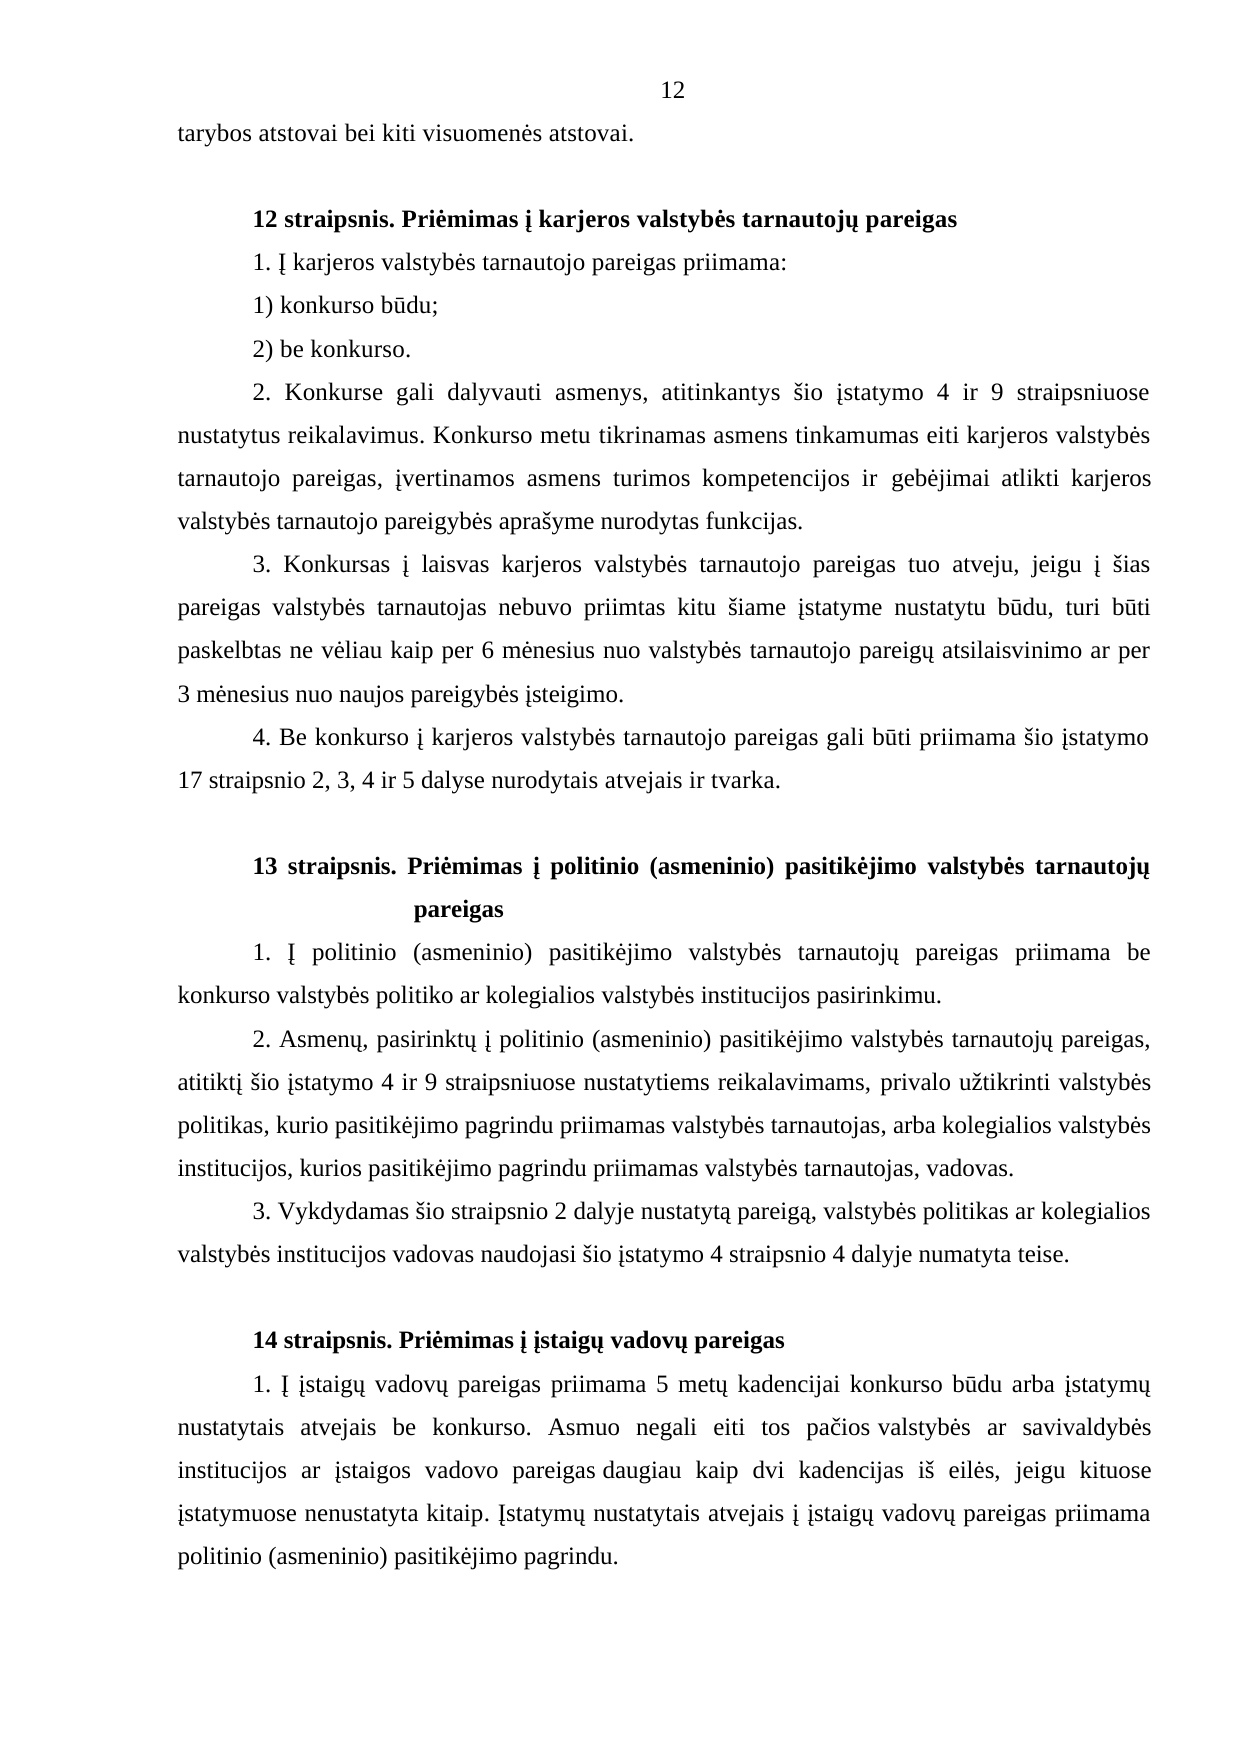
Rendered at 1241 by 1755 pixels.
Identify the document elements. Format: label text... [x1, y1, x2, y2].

text 1) konkurso būdu; [177, 291, 1152, 319]
text 2. Asmenų, pasirinktų į politinio (asmeninio) pasitikėjimo valstybės tarnautojų pareigas, atitiktį šio įstatymo 4 ir 9 straipsniuose nustatytiems reikalavimams, privalo užtikrinti valstybės politikas, kurio pasitikėjimo pagrindu priimamas valstybės tarnautojas, arba kolegialios valstybės institucijos, kurios pasitikėjimo pagrindu priimamas valstybės tarnautojas, vadovas. [177, 1024, 1152, 1182]
text 14 straipsnis. Priėmimas į įstaigų vadovų pareigas [177, 1326, 1152, 1354]
text 12 straipsnis. Priėmimas į karjeros valstybės tarnautojų pareigas [177, 204, 1152, 233]
text 1. Į įstaigų vadovų pareigas priimama 5 metų kadencijai konkurso būdu arba įstatymų nustatytais atvejais be konkurso. Asmuo negali eiti tos pačios valstybės ar savivaldybės institucijos ar įstaigos vadovo pareigas daugiau kaip dvi kadencijas iš eilės, jeigu kituose įstatymuose nenustatyta kitaip. Įstatymų nustatytais atvejais į įstaigų vadovų pareigas priimama politinio (asmeninio) pasitikėjimo pagrindu. [177, 1369, 1152, 1570]
text 4. Be konkurso į karjeros valstybės tarnautojo pareigas gali būti priimama šio įstatymo 17 straipsnio 2, 3, 4 ir 5 dalyse nurodytais atvejais ir tvarka. [177, 722, 1152, 794]
text 13 straipsnis. Priėmimas į politinio (asmeninio) pasitikėjimo valstybės tarnautojų pareigas [252, 851, 1152, 923]
text 2) be konkurso. [177, 334, 1152, 362]
text 3. Konkursas į laisvas karjeros valstybės tarnautojo pareigas tuo atveju, jeigu į šias pareigas valstybės tarnautojas nebuvo priimtas kitu šiame įstatyme nustatytu būdu, turi būti paskelbtas ne vėliau kaip per 6 mėnesius nuo valstybės tarnautojo pareigų atsilaisvinimo ar per 3 mėnesius nuo naujos pareigybės įsteigimo. [177, 549, 1152, 707]
text tarybos atstovai bei kiti visuomenės atstovai. [177, 118, 1152, 147]
text 2. Konkurse gali dalyvauti asmenys, atitinkantys šio įstatymo 4 ir 9 straipsniuose nustatytus reikalavimus. Konkurso metu tikrinamas asmens tinkamumas eiti karjeros valstybės tarnautojo pareigas, įvertinamos asmens turimos kompetencijos ir gebėjimai atlikti karjeros valstybės tarnautojo pareigybės aprašyme nurodytas funkcijas. [177, 377, 1152, 535]
text 1. Į karjeros valstybės tarnautojo pareigas priimama: [177, 247, 1152, 276]
text 3. Vykdydamas šio straipsnio 2 dalyje nustatytą pareigą, valstybės politikas ar kolegialios valstybės institucijos vadovas naudojasi šio įstatymo 4 straipsnio 4 dalyje numatyta teise. [177, 1196, 1152, 1268]
text 1. Į politinio (asmeninio) pasitikėjimo valstybės tarnautojų pareigas priimama be konkurso valstybės politiko ar kolegialios valstybės institucijos pasirinkimu. [177, 937, 1152, 1009]
